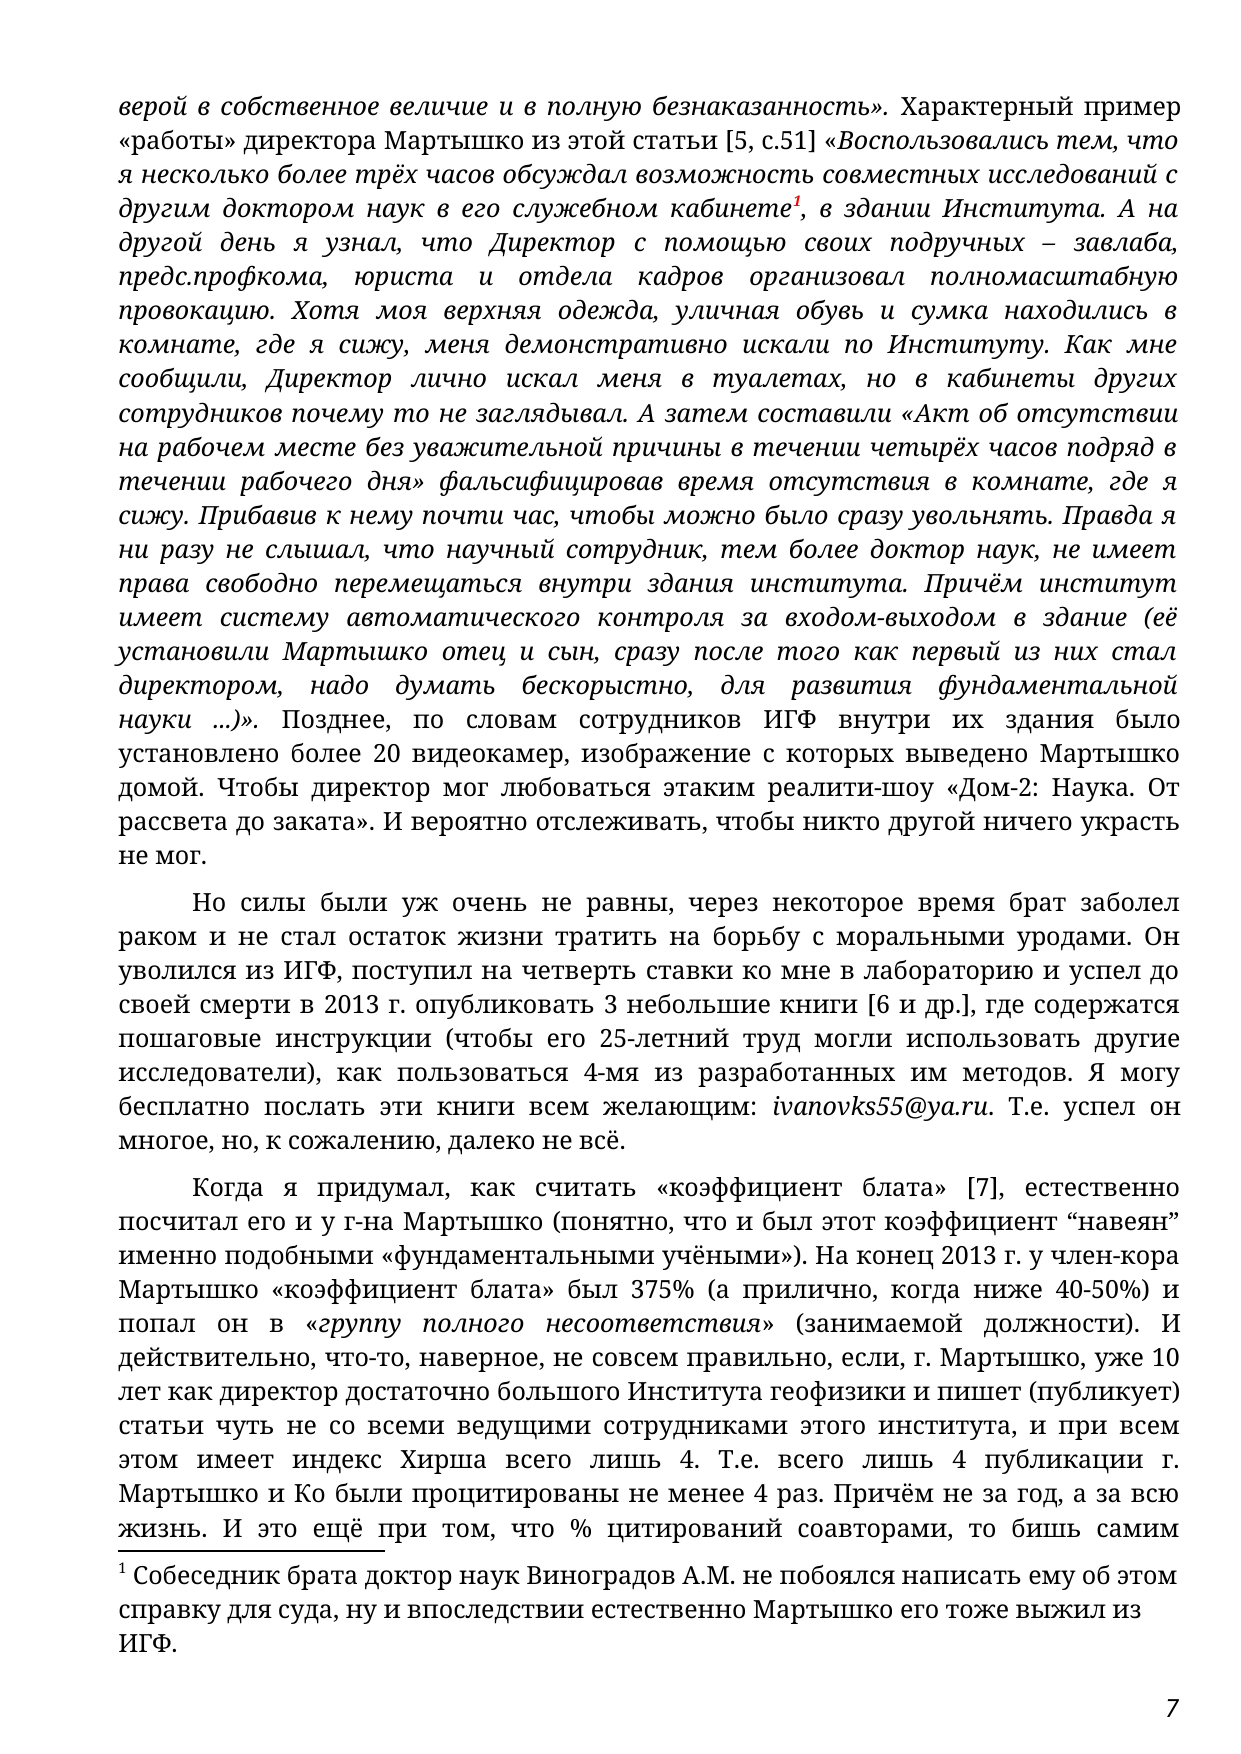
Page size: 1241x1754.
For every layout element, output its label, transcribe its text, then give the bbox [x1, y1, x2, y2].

text Когда я придумал, как считать «коэффициент блата» [7], естественно посчитал его и у г-на Мартышко (понятно, что и был этот коэффициент “навеян” именно подобными «фундаментальными учёными»). На конец 2013 г. у член-кора Мартышко «коэффициент блата» был 375% (а прилично, когда ниже 40-50%) и попал он в «группу полного несоответствия» (занимаемой должности). И действительно, что-то, наверное, не совсем правильно, если, г. Мартышко, уже 10 лет как директор достаточно большого Института геофизики и пишет (публикует) статьи чуть не со всеми ведущими сотрудниками этого института, и при всем этом имеет индекс Хирша всего лишь 4. Т.е. всего лишь 4 публикации г. Мартышко и Ко были процитированы не менее 4 раз. Причём не за год, а за всю жизнь. И это ещё при том, что % цитирований соавторами, то бишь самим [118, 1169, 1181, 1544]
text верой в собственное величие и в полную безнаказанность». Характерный пример «работы» директора Мартышко из этой статьи [5, с.51] «Воспользовались тем, что я несколько более трёх часов обсуждал возможность совместных исследований с другим доктором наук в его служебном кабинете, в здании Института. А на другой день я узнал, что Директор с помощью своих подручных – завлаба, предс.профкома, юриста и отдела кадров организовал полномасштабную провокацию. Хотя моя верхняя одежда, уличная обувь и сумка находились в комнате, где я сижу, меня демонстративно искали по Институту. Как мне сообщили, Директор лично искал меня в туалетах, но в кабинеты других сотрудников почему то не заглядывал. А затем составили «Акт об отсутствии на рабочем месте без уважительной причины в течении четырёх часов подряд в течении рабочего дня» фальсифицировав время отсутствия в комнате, где я сижу. Прибавив к нему почти час, чтобы можно было сразу увольнять. Правда я ни разу не слышал, что научный сотрудник, тем более доктор наук, не имеет права свободно перемещаться внутри здания института. Причём институт имеет систему автоматического контроля за входом-выходом в здание (её установили Мартышко отец и сын, сразу после того как первый из них стал директором, надо думать бескорыстно, для развития фундаментальной науки ...)». Позднее, по словам сотрудников ИГФ внутри их здания было установлено более 20 видеокамер, изображение с которых выведено Мартышко домой. Чтобы директор мог любоваться этаким реалити-шоу «Дом-2: Наука. От рассвета до заката». И вероятно отслеживать, чтобы никто другой ничего украсть не мог. [118, 89, 1181, 872]
text Собеседник брата доктор наук Виноградов А.М. не побоялся написать ему об этом справку для суда, ну и впоследствии естественно Мартышко его тоже выжил из ИГФ. [118, 1557, 1181, 1659]
text Но силы были уж очень не равны, через некоторое время брат заболел раком и не стал остаток жизни тратить на борьбу с моральными уродами. Он уволился из ИГФ, поступил на четверть ставки ко мне в лабораторию и успел до своей смерти в 2013 г. опубликовать 3 небольшие книги [6 и др.], где содержатся пошаговые инструкции (чтобы его 25-летний труд могли использовать другие исследователи), как пользоваться 4-мя из разработанных им методов. Я могу бесплатно послать эти книги всем желающим: ivanovks55@ya.ru. Т.е. успел он многое, но, к сожалению, далеко не всё. [118, 884, 1181, 1157]
